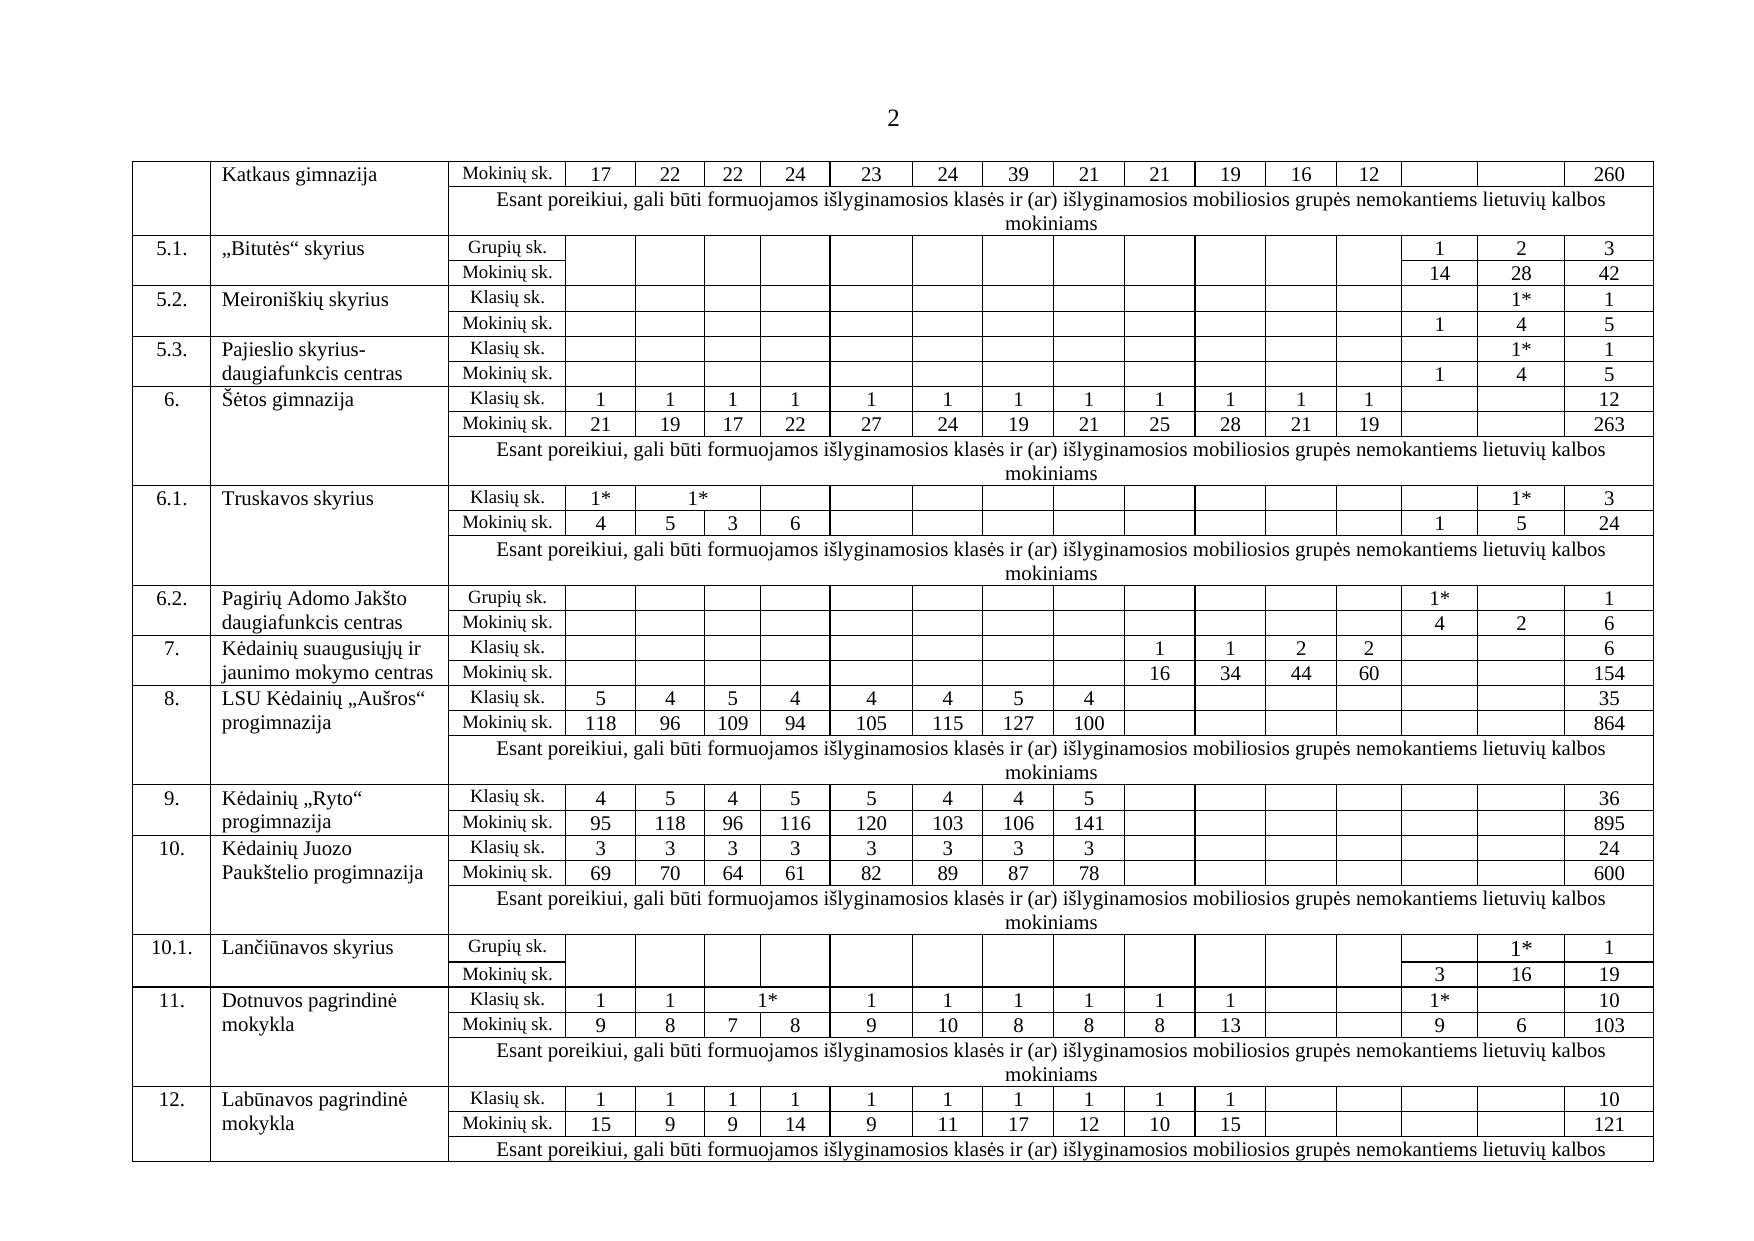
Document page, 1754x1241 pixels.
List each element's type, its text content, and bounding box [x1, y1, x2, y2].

table_cell [1337, 611, 1401, 635]
table_cell [1054, 286, 1124, 311]
table_cell [913, 611, 982, 635]
table_cell [566, 337, 635, 361]
table_cell [1266, 836, 1336, 860]
table_cell Klasių sk. [449, 387, 565, 411]
table_cell [1054, 661, 1124, 685]
table_cell 5 [705, 686, 760, 710]
table_cell [1196, 337, 1265, 361]
table_cell 34 [1196, 661, 1265, 685]
table_cell 1 [1125, 387, 1194, 411]
table_cell 69 [566, 861, 635, 885]
table_cell [1125, 337, 1194, 361]
table_cell [983, 286, 1053, 311]
table_cell Klasių sk. [449, 988, 565, 1012]
table_cell 5 [831, 785, 912, 809]
table_cell Esant poreikiui, gali būti formuojamos išlyginamosios klasės ir (ar) išlyginamosios mobiliosios grupės nemokantiems lietuvių kalbos mokiniams [449, 437, 1653, 485]
table_cell 78 [1054, 861, 1124, 885]
table_cell [831, 511, 912, 535]
table_cell [1196, 286, 1265, 311]
table_cell Klasių sk. [449, 785, 565, 809]
table_cell 10 [913, 1013, 982, 1037]
table_cell [1402, 636, 1477, 660]
table_cell 103 [1565, 1013, 1653, 1037]
table_cell 263 [1565, 412, 1653, 436]
table_cell [831, 636, 912, 660]
table_cell [1054, 636, 1124, 660]
table_cell Mokinių sk. [449, 511, 565, 535]
table_cell 1 [1196, 988, 1265, 1012]
table_cell [1337, 511, 1401, 535]
table_cell 3 [1402, 963, 1477, 986]
table_cell [1266, 785, 1336, 809]
table_cell Klasių sk. [449, 636, 565, 660]
table_cell [761, 661, 829, 685]
table_cell 8 [761, 1013, 829, 1037]
table_cell 2 [1478, 236, 1564, 260]
table_cell Esant poreikiui, gali būti formuojamos išlyginamosios klasės ir (ar) išlyginamosios mobiliosios grupės nemokantiems lietuvių kalbos mokiniams [449, 886, 1653, 934]
table_cell [1337, 236, 1401, 285]
table_cell 28 [1196, 412, 1265, 436]
table_cell 70 [636, 861, 704, 885]
table_cell [1337, 1087, 1401, 1111]
table_cell Esant poreikiui, gali būti formuojamos išlyginamosios klasės ir (ar) išlyginamosios mobiliosios grupės nemokantiems lietuvių kalbos mokiniams [449, 1038, 1653, 1086]
table_cell Katkaus gimnazija [211, 162, 448, 235]
table_cell [1125, 836, 1194, 860]
table_cell 21 [566, 412, 635, 436]
table_cell [566, 312, 635, 336]
table_cell 6.1. [133, 486, 210, 584]
table_cell [1478, 1112, 1564, 1136]
table_cell 3 [705, 511, 760, 535]
table_cell [983, 362, 1053, 386]
table_cell [636, 611, 704, 635]
table_cell 21 [1054, 162, 1124, 186]
table_cell 1* [1478, 935, 1564, 961]
table_cell 4 [566, 785, 635, 809]
table_cell Klasių sk. [449, 836, 565, 860]
table_cell 1 [913, 1087, 982, 1111]
table_cell [761, 236, 829, 285]
table_cell [1125, 362, 1194, 386]
table_cell 21 [1125, 162, 1194, 186]
table_cell [1196, 611, 1265, 635]
table_cell 19 [1196, 162, 1265, 186]
table_cell [705, 312, 760, 336]
table_cell [705, 661, 760, 685]
table_cell [1266, 811, 1336, 834]
table_cell Kėdainių suaugusiųjų ir jaunimo mokymo centras [211, 636, 448, 685]
table_cell 3 [1565, 486, 1653, 510]
table_cell 1 [705, 1087, 760, 1111]
table_cell [636, 236, 704, 285]
table_cell [566, 586, 635, 610]
table_cell 3 [831, 836, 912, 860]
table_cell [1266, 1013, 1336, 1037]
table_cell 21 [1054, 412, 1124, 436]
table_cell 100 [1054, 711, 1124, 735]
table_cell [1478, 686, 1564, 710]
table_cell 35 [1565, 686, 1653, 710]
table_cell 96 [705, 811, 760, 834]
table_cell 1 [1402, 312, 1477, 336]
table_cell 22 [705, 162, 760, 186]
table_cell 3 [983, 836, 1053, 860]
table_cell [761, 337, 829, 361]
table_cell 5 [636, 785, 704, 809]
table_cell Mokinių sk. [449, 661, 565, 685]
table_cell 9 [705, 1112, 760, 1136]
table_cell [1196, 486, 1265, 510]
table_cell 127 [983, 711, 1053, 735]
table_cell Lančiūnavos skyrius [211, 935, 448, 986]
table_cell [983, 636, 1053, 660]
table_cell 4 [566, 511, 635, 535]
table_cell 1 [983, 387, 1053, 411]
table_cell [566, 636, 635, 660]
table_cell [1125, 611, 1194, 635]
table_cell [1478, 711, 1564, 735]
table_cell [1337, 1112, 1401, 1136]
table_cell [1402, 836, 1477, 860]
table_cell 1 [566, 1087, 635, 1111]
table_cell „Bitutės“ skyrius [211, 236, 448, 285]
table_cell 13 [1196, 1013, 1265, 1037]
table_cell [1196, 586, 1265, 610]
table_cell 2 [1478, 611, 1564, 635]
table_cell 3 [1054, 836, 1124, 860]
table_cell Truskavos skyrius [211, 486, 448, 584]
table_cell [913, 236, 982, 285]
table_cell 22 [636, 162, 704, 186]
table_cell [1266, 586, 1336, 610]
table_cell [1478, 861, 1564, 885]
table_cell 39 [983, 162, 1053, 186]
table_cell 1 [761, 1087, 829, 1111]
table_cell [1337, 686, 1401, 710]
table_cell 8 [1054, 1013, 1124, 1037]
table_cell 1 [1402, 511, 1477, 535]
table_cell 1 [566, 387, 635, 411]
table_cell 87 [983, 861, 1053, 885]
table_cell 9 [831, 1013, 912, 1037]
table_cell 1 [831, 387, 912, 411]
table_cell 10. [133, 836, 210, 934]
table_cell [1125, 935, 1194, 986]
table_cell 96 [636, 711, 704, 735]
table_cell 19 [1565, 963, 1653, 986]
table_cell [1125, 236, 1194, 285]
table_cell [1337, 935, 1401, 986]
table_cell 12 [1054, 1112, 1124, 1136]
table_cell 1 [1266, 387, 1336, 411]
table_cell 17 [566, 162, 635, 186]
table_cell [831, 935, 912, 986]
table_cell [761, 611, 829, 635]
table_cell [1266, 236, 1336, 285]
table_cell [831, 236, 912, 285]
table_cell 8 [636, 1013, 704, 1037]
table_cell Mokinių sk. [449, 611, 565, 635]
table_cell Kėdainių „Ryto“ progimnazija [211, 785, 448, 834]
table_cell 6 [761, 511, 829, 535]
table_cell 4 [831, 686, 912, 710]
table_cell [913, 362, 982, 386]
table_cell [1266, 312, 1336, 336]
table_cell [1402, 861, 1477, 885]
table_cell [983, 337, 1053, 361]
table_cell 5.3. [133, 337, 210, 386]
table_cell 7 [705, 1013, 760, 1037]
table_cell Mokinių sk. [449, 362, 565, 386]
table_cell 19 [983, 412, 1053, 436]
table_cell [983, 661, 1053, 685]
table_cell 6 [1565, 636, 1653, 660]
table_cell Esant poreikiui, gali būti formuojamos išlyginamosios klasės ir (ar) išlyginamosios mobiliosios grupės nemokantiems lietuvių kalbos [449, 1137, 1653, 1161]
table_cell [1266, 286, 1336, 311]
table_cell [1266, 861, 1336, 885]
table_cell 1 [983, 1087, 1053, 1111]
table_cell 8. [133, 686, 210, 784]
table_cell [1478, 811, 1564, 834]
table_cell Šėtos gimnazija [211, 387, 448, 485]
table_cell 1 [1402, 362, 1477, 386]
table_cell [913, 511, 982, 535]
table_cell [1266, 486, 1336, 510]
table_cell [983, 486, 1053, 510]
table_cell 1 [1125, 1087, 1194, 1111]
table_cell 5 [1565, 312, 1653, 336]
table_cell [913, 312, 982, 336]
table_cell 1 [1337, 387, 1401, 411]
table_cell 9. [133, 785, 210, 834]
table_cell [1125, 811, 1194, 834]
table_cell 2 [1337, 636, 1401, 660]
table_cell 60 [1337, 661, 1401, 685]
table_cell [913, 935, 982, 986]
table_cell 4 [705, 785, 760, 809]
table_cell 12 [1337, 162, 1401, 186]
table_cell 1 [636, 387, 704, 411]
table_cell 4 [761, 686, 829, 710]
table_cell [1054, 611, 1124, 635]
table_cell [831, 312, 912, 336]
table_cell 16 [1266, 162, 1336, 186]
table_cell 11. [133, 988, 210, 1086]
table_cell 1 [1125, 636, 1194, 660]
table_cell [1266, 686, 1336, 710]
table_cell 103 [913, 811, 982, 834]
table_cell [636, 362, 704, 386]
table_cell 5.1. [133, 236, 210, 285]
table_cell 94 [761, 711, 829, 735]
table_cell 8 [983, 1013, 1053, 1037]
table_cell 116 [761, 811, 829, 834]
table_cell [1054, 486, 1124, 510]
table_cell 6 [1478, 1013, 1564, 1037]
table_cell [1478, 988, 1564, 1012]
table_cell 1 [1054, 387, 1124, 411]
table_cell 4 [913, 785, 982, 809]
table_cell [1402, 286, 1477, 311]
table_cell [1266, 362, 1336, 386]
table_cell 9 [831, 1112, 912, 1136]
table_cell [1054, 312, 1124, 336]
table_cell [636, 636, 704, 660]
table_cell 3 [636, 836, 704, 860]
table_cell [1196, 836, 1265, 860]
table_cell [1337, 785, 1401, 809]
table_cell [831, 611, 912, 635]
table_cell 1* [1478, 486, 1564, 510]
table_cell [1196, 711, 1265, 735]
table_cell [636, 661, 704, 685]
table_cell [1196, 362, 1265, 386]
table_cell [566, 286, 635, 311]
table_cell [1337, 861, 1401, 885]
table_cell 4 [1478, 312, 1564, 336]
table_cell 1 [1402, 236, 1477, 260]
table_cell [1196, 312, 1265, 336]
table_cell Pagirių Adomo Jakšto daugiafunkcis centras [211, 586, 448, 635]
table_cell Kėdainių Juozo Paukštelio progimnazija [211, 836, 448, 934]
table_cell Mokinių sk. [449, 412, 565, 436]
table_cell 6. [133, 387, 210, 485]
table_cell [831, 286, 912, 311]
table_cell 44 [1266, 661, 1336, 685]
table_cell [1478, 836, 1564, 860]
table_cell Mokinių sk. [449, 711, 565, 735]
table_cell Klasių sk. [449, 286, 565, 311]
table_cell 95 [566, 811, 635, 834]
table_cell 106 [983, 811, 1053, 834]
table_cell [1402, 785, 1477, 809]
table_cell [1337, 1013, 1401, 1037]
table_cell [1402, 935, 1477, 961]
table_cell Mokinių sk. [449, 861, 565, 885]
table_cell 21 [1266, 412, 1336, 436]
table_cell [1054, 511, 1124, 535]
table_cell 1 [1054, 988, 1124, 1012]
table_cell 6 [1565, 611, 1653, 635]
table_cell [1054, 362, 1124, 386]
table_cell 864 [1565, 711, 1653, 735]
table_cell [1402, 661, 1477, 685]
table_cell [1125, 711, 1194, 735]
table_cell [831, 661, 912, 685]
table_cell 15 [566, 1112, 635, 1136]
table_cell [1478, 636, 1564, 660]
table_cell 5.2. [133, 286, 210, 336]
table_cell 1* [1478, 337, 1564, 361]
table_cell [1478, 162, 1564, 186]
table_cell [566, 935, 635, 986]
table_cell 120 [831, 811, 912, 834]
table_cell 1 [913, 988, 982, 1012]
table_cell 5 [761, 785, 829, 809]
table_cell 260 [1565, 162, 1653, 186]
table_cell [1402, 162, 1477, 186]
table_cell [761, 636, 829, 660]
table_cell [983, 312, 1053, 336]
table_cell 109 [705, 711, 760, 735]
table_cell [1402, 1112, 1477, 1136]
table_cell Esant poreikiui, gali būti formuojamos išlyginamosios klasės ir (ar) išlyginamosios mobiliosios grupės nemokantiems lietuvių kalbos mokiniams [449, 536, 1653, 584]
table_cell 3 [761, 836, 829, 860]
table_cell 4 [983, 785, 1053, 809]
table_cell 24 [1565, 511, 1653, 535]
table_cell Dotnuvos pagrindinė mokykla [211, 988, 448, 1086]
table_cell Klasių sk. [449, 686, 565, 710]
table_cell 600 [1565, 861, 1653, 885]
table_cell [913, 586, 982, 610]
table_cell 16 [1125, 661, 1194, 685]
table_cell [1125, 511, 1194, 535]
table_cell 115 [913, 711, 982, 735]
table_cell [831, 337, 912, 361]
table_cell 7. [133, 636, 210, 685]
table_cell Mokinių sk. [449, 261, 565, 285]
table_cell 42 [1565, 261, 1653, 285]
table_cell 61 [761, 861, 829, 885]
table_cell 24 [761, 162, 829, 186]
table_cell [1125, 286, 1194, 311]
table_cell 10.1. [133, 935, 210, 986]
table_cell [1337, 811, 1401, 834]
table_cell [761, 935, 829, 986]
table_cell Mokinių sk. [449, 811, 565, 834]
table_cell [1196, 236, 1265, 285]
table_cell [1196, 785, 1265, 809]
table_cell LSU Kėdainių „Aušros“ progimnazija [211, 686, 448, 784]
table_cell 16 [1478, 963, 1564, 986]
table_cell [133, 162, 210, 235]
table_cell 1 [1565, 286, 1653, 311]
table_cell [1337, 362, 1401, 386]
table_cell [636, 286, 704, 311]
table_cell [1266, 988, 1336, 1012]
table_cell 1 [1565, 337, 1653, 361]
table_cell Mokinių sk. [449, 1112, 565, 1136]
table_cell 1 [1196, 1087, 1265, 1111]
table_cell 4 [1054, 686, 1124, 710]
table_cell [705, 362, 760, 386]
table_cell 19 [1337, 412, 1401, 436]
table_cell Grupių sk. [449, 935, 565, 961]
table_cell 11 [913, 1112, 982, 1136]
table_cell [1196, 861, 1265, 885]
table_cell 4 [636, 686, 704, 710]
table_cell 121 [1565, 1112, 1653, 1136]
table_cell [705, 286, 760, 311]
table_cell 8 [1125, 1013, 1194, 1037]
table_cell [983, 935, 1053, 986]
table_cell [1266, 1087, 1336, 1111]
table_cell 895 [1565, 811, 1653, 834]
table_cell [1337, 711, 1401, 735]
table_cell 1 [983, 988, 1053, 1012]
table_cell 89 [913, 861, 982, 885]
table_cell 1 [636, 988, 704, 1012]
table_cell [1478, 661, 1564, 685]
table_cell 1 [705, 387, 760, 411]
table_cell [1125, 312, 1194, 336]
table_cell [1266, 1112, 1336, 1136]
table_cell [705, 586, 760, 610]
table_cell 24 [913, 162, 982, 186]
table_cell [1478, 586, 1564, 610]
table_cell [913, 636, 982, 660]
table_cell 1 [1196, 636, 1265, 660]
table_cell 10 [1565, 988, 1653, 1012]
table_cell 5 [1054, 785, 1124, 809]
table_cell [1337, 337, 1401, 361]
table_cell [1196, 935, 1265, 986]
table_cell 64 [705, 861, 760, 885]
table_cell [761, 286, 829, 311]
table_cell [913, 661, 982, 685]
table_cell [705, 935, 760, 986]
table_cell [1478, 387, 1564, 411]
table_cell [1402, 686, 1477, 710]
table_cell 1 [913, 387, 982, 411]
table_cell 12. [133, 1087, 210, 1161]
table_cell 15 [1196, 1112, 1265, 1136]
table_cell [913, 337, 982, 361]
table_cell 1 [1125, 988, 1194, 1012]
table_cell [761, 586, 829, 610]
table_cell Klasių sk. [449, 486, 565, 510]
table_cell 24 [1565, 836, 1653, 860]
table_cell [1266, 611, 1336, 635]
table_cell [566, 661, 635, 685]
table_cell [1125, 486, 1194, 510]
table_cell [705, 611, 760, 635]
table_cell [1337, 286, 1401, 311]
table_cell 5 [983, 686, 1053, 710]
table_cell [566, 611, 635, 635]
table_cell [1402, 711, 1477, 735]
table_cell [1402, 412, 1477, 436]
table_cell 1 [1565, 935, 1653, 961]
table_cell 22 [761, 412, 829, 436]
table_cell [1337, 312, 1401, 336]
table_cell 1 [1054, 1087, 1124, 1111]
table_cell 2 [1266, 636, 1336, 660]
table_cell Pajieslio skyrius- daugiafunkcis centras [211, 337, 448, 386]
table_cell [636, 586, 704, 610]
table_cell 5 [566, 686, 635, 710]
table_cell 5 [1565, 362, 1653, 386]
table_cell Mokinių sk. [449, 162, 565, 186]
table_cell 9 [1402, 1013, 1477, 1037]
table_cell [761, 362, 829, 386]
table_cell [761, 486, 829, 510]
table_cell [1402, 486, 1477, 510]
table_cell 3 [705, 836, 760, 860]
table_cell 1 [761, 387, 829, 411]
table_cell 10 [1125, 1112, 1194, 1136]
table_cell Esant poreikiui, gali būti formuojamos išlyginamosios klasės ir (ar) išlyginamosios mobiliosios grupės nemokantiems lietuvių kalbos mokiniams [449, 736, 1653, 784]
table_cell 14 [761, 1112, 829, 1136]
table_cell 23 [831, 162, 912, 186]
table_cell 1* [1402, 988, 1477, 1012]
table_cell [1478, 412, 1564, 436]
table_cell 154 [1565, 661, 1653, 685]
table_cell 118 [566, 711, 635, 735]
table_cell [1402, 811, 1477, 834]
table_cell [1266, 935, 1336, 986]
table_cell 3 [566, 836, 635, 860]
table_cell [705, 337, 760, 361]
table_cell Labūnavos pagrindinė mokykla [211, 1087, 448, 1161]
table_cell [1266, 511, 1336, 535]
table_cell Klasių sk. [449, 337, 565, 361]
table_cell 6.2. [133, 586, 210, 635]
table_cell 1 [1196, 387, 1265, 411]
table_cell [983, 586, 1053, 610]
table_cell [1478, 1087, 1564, 1111]
table_cell 24 [913, 412, 982, 436]
table_cell 1 [831, 1087, 912, 1111]
table_cell [831, 362, 912, 386]
table_cell [761, 312, 829, 336]
table_cell 1 [1565, 586, 1653, 610]
table_cell [1054, 586, 1124, 610]
table_cell [1125, 785, 1194, 809]
table_cell 17 [705, 412, 760, 436]
table_cell 9 [636, 1112, 704, 1136]
table_cell 4 [1402, 611, 1477, 635]
table_cell [1054, 337, 1124, 361]
table_cell [566, 236, 635, 285]
table_cell [913, 286, 982, 311]
table_cell [1478, 785, 1564, 809]
table_cell [983, 611, 1053, 635]
table_cell 105 [831, 711, 912, 735]
table_cell Grupių sk. [449, 236, 565, 260]
table_cell [1125, 861, 1194, 885]
table_cell 1 [566, 988, 635, 1012]
table_cell [1337, 586, 1401, 610]
table_cell 118 [636, 811, 704, 834]
table_cell [636, 337, 704, 361]
table_cell [1266, 711, 1336, 735]
table_cell 25 [1125, 412, 1194, 436]
table_cell Mokinių sk. [449, 963, 565, 986]
table_cell 1 [636, 1087, 704, 1111]
table_cell [705, 236, 760, 285]
table_cell Esant poreikiui, gali būti formuojamos išlyginamosios klasės ir (ar) išlyginamosios mobiliosios grupės nemokantiems lietuvių kalbos mokiniams [449, 187, 1653, 235]
table_cell [1266, 337, 1336, 361]
table_cell [1402, 337, 1477, 361]
table_cell 19 [636, 412, 704, 436]
table_cell [831, 586, 912, 610]
table_cell [1054, 236, 1124, 285]
table_cell [1196, 811, 1265, 834]
table_cell 1* [1478, 286, 1564, 311]
table_cell [1337, 836, 1401, 860]
table_cell [1125, 686, 1194, 710]
table_cell 141 [1054, 811, 1124, 834]
table_cell [983, 236, 1053, 285]
table_cell 28 [1478, 261, 1564, 285]
table_cell 3 [913, 836, 982, 860]
table_cell 36 [1565, 785, 1653, 809]
table_cell 3 [1565, 236, 1653, 260]
table_cell 1* [705, 988, 829, 1012]
table_cell 4 [1478, 362, 1564, 386]
table_cell 4 [913, 686, 982, 710]
table_cell [636, 312, 704, 336]
table_cell [1402, 387, 1477, 411]
table_cell [1402, 1087, 1477, 1111]
table_cell [1337, 988, 1401, 1012]
table_cell [636, 935, 704, 986]
table_cell [1337, 486, 1401, 510]
table_cell Mokinių sk. [449, 1013, 565, 1037]
table_cell 17 [983, 1112, 1053, 1136]
table_cell 9 [566, 1013, 635, 1037]
table_cell [1054, 935, 1124, 986]
table_cell [1196, 686, 1265, 710]
table_cell 12 [1565, 387, 1653, 411]
table_cell 1* [566, 486, 635, 510]
table_cell 5 [636, 511, 704, 535]
table_cell [983, 511, 1053, 535]
table_cell 5 [1478, 511, 1564, 535]
table_cell Klasių sk. [449, 1087, 565, 1111]
table_cell [705, 636, 760, 660]
table_cell 1* [1402, 586, 1477, 610]
table_cell 10 [1565, 1087, 1653, 1111]
table_cell [831, 486, 912, 510]
table_cell 82 [831, 861, 912, 885]
table_cell [913, 486, 982, 510]
table_cell Mokinių sk. [449, 312, 565, 336]
table_cell 27 [831, 412, 912, 436]
table_cell [566, 362, 635, 386]
table_cell [1125, 586, 1194, 610]
table_cell 14 [1402, 261, 1477, 285]
table_cell 1* [636, 486, 760, 510]
table_cell Meironiškių skyrius [211, 286, 448, 336]
table_cell [1196, 511, 1265, 535]
table_cell Grupių sk. [449, 586, 565, 610]
table_cell 1 [831, 988, 912, 1012]
